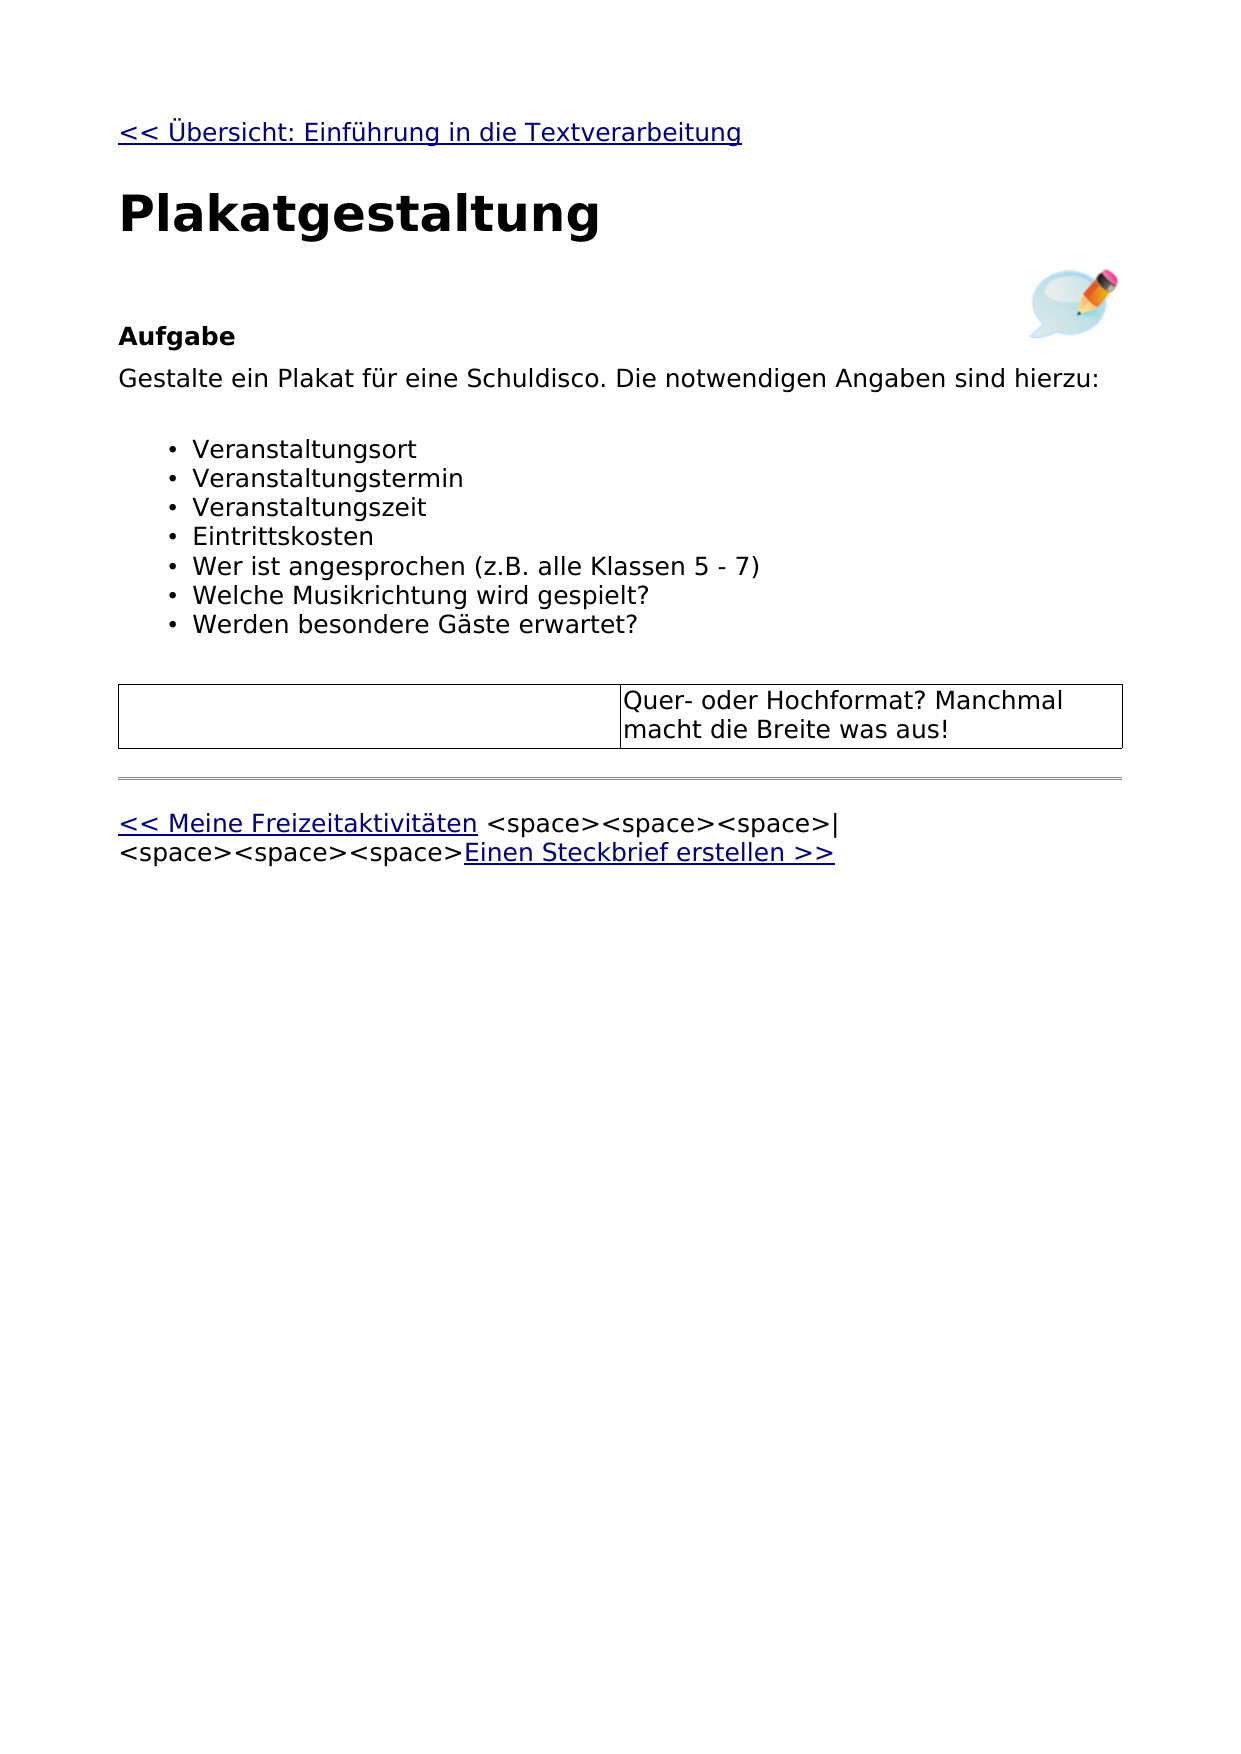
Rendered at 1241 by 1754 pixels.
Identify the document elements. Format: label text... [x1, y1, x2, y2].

list Veranstaltungszeit [177, 493, 1122, 522]
list Welche Musikrichtung wird gespielt? [177, 581, 1122, 610]
subtitle Plakatgestaltung [118, 185, 1122, 243]
text << Übersicht: Einführung in die Textverarbeitung [118, 118, 1122, 147]
list Veranstaltungsort [177, 435, 1122, 464]
subtitle Aufgabe [118, 322, 1022, 351]
list Veranstaltungstermin [177, 464, 1122, 493]
text Gestalte ein Plakat für eine Schuldisco. Die notwendigen Angaben sind hierzu: [118, 364, 1122, 393]
list Eintrittskosten [177, 522, 1122, 552]
table_header [119, 685, 620, 748]
text << Meine Freizeitaktivitäten <space><space><space>|<space><space><space>Einen Steckbrief erstellen >> [118, 809, 1122, 867]
table_header Quer- oder Hochformat? Manchmal macht die Breite was aus! [621, 685, 1122, 748]
list Wer ist angesprochen (z.B. alle Klassen 5 - 7) [177, 552, 1122, 581]
picture [1022, 255, 1123, 356]
list Werden besondere Gäste erwartet? [177, 610, 1122, 639]
